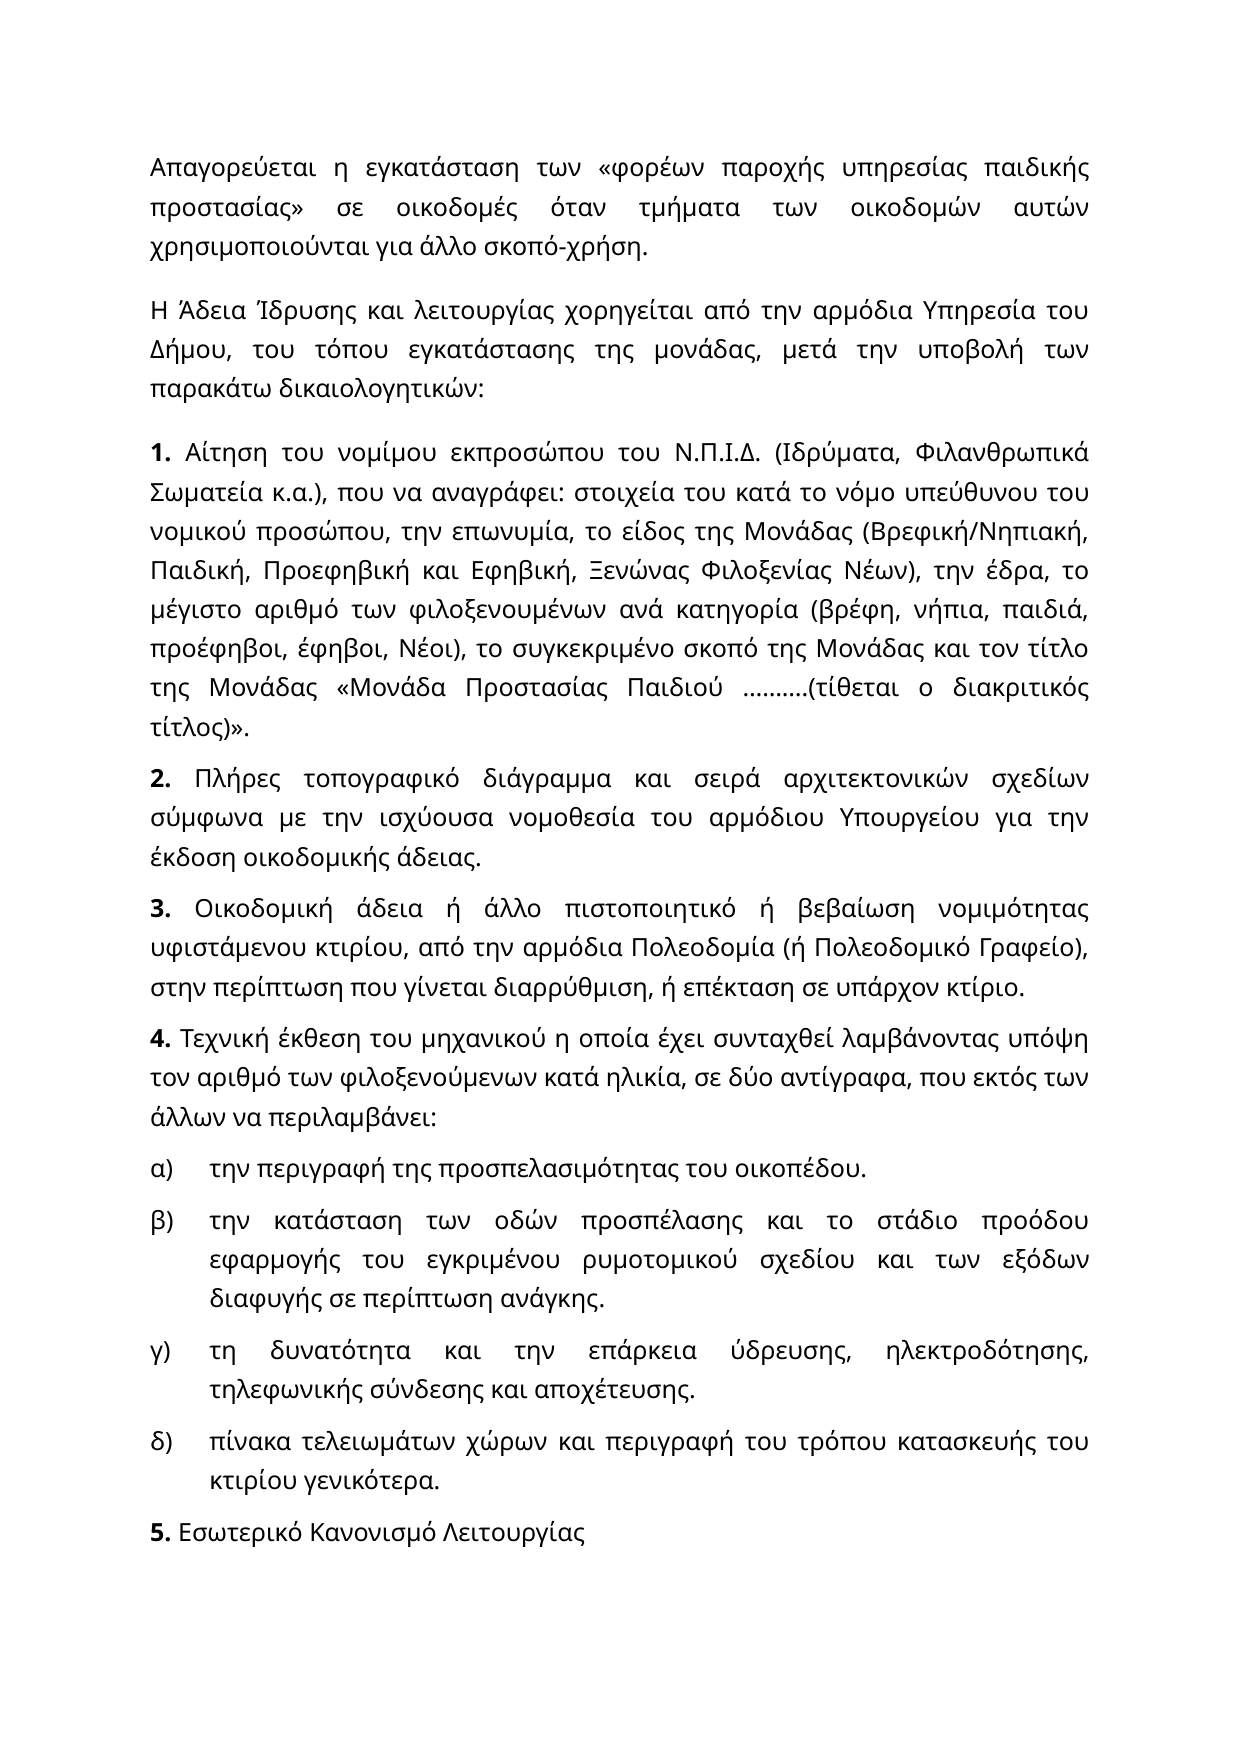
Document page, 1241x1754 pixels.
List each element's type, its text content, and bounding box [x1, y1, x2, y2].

text 5. Εσωτερικό Κανονισμό Λειτουργίας [150, 1514, 1090, 1548]
text 1. Αίτηση του νομίμου εκπροσώπου του Ν.Π.Ι.Δ. (Ιδρύματα, Φιλανθρωπικά Σωματεία κ.α.), που να αναγράφει: στοιχεία του κατά το νόμο υπεύθυνου του νομικού προσώπου, την επωνυμία, το είδος της Μονάδας (Βρεφική/Νηπιακή, Παιδική, Προεφηβική και Εφηβική, Ξενώνας Φιλοξενίας Νέων), την έδρα, το μέγιστο αριθμό των φιλοξενουμένων ανά κατηγορία (βρέφη, νήπια, παιδιά, προέφηβοι, έφηβοι, Νέοι), το συγκεκριμένο σκοπό της Μονάδας και τον τίτλο της Μονάδας «Μονάδα Προστασίας Παιδιού ……….(τίθεται ο διακριτικός τίτλος)». [150, 435, 1090, 743]
list β) την κατάσταση των οδών προσπέλασης και το στάδιο προόδου εφαρμογής του εγκριμένου ρυμοτομικού σχεδίου και των εξόδων διαφυγής σε περίπτωση ανάγκης. [150, 1202, 1090, 1315]
list γ) τη δυνατότητα και την επάρκεια ύδρευσης, ηλεκτροδότησης, τηλεφωνικής σύνδεσης και αποχέτευσης. [150, 1332, 1090, 1406]
list α) την περιγραφή της προσπελασιμότητας του οικοπέδου. [150, 1151, 1090, 1185]
text 2. Πλήρες τοπογραφικό διάγραμμα και σειρά αρχιτεκτονικών σχεδίων σύμφωνα με την ισχύουσα νομοθεσία του αρμόδιου Υπουργείου για την έκδοση οικοδομικής άδειας. [150, 761, 1090, 873]
text Η Άδεια Ίδρυσης και λειτουργίας χορηγείται από την αρμόδια Υπηρεσία του Δήμου, του τόπου εγκατάστασης της μονάδας, μετά την υποβολή των παρακάτω δικαιολογητικών: [150, 292, 1090, 405]
text Απαγορεύεται η εγκατάσταση των «φορέων παροχής υπηρεσίας παιδικής προστασίας» σε οικοδομές όταν τμήματα των οικοδομών αυτών χρησιμοποιούνται για άλλο σκοπό-χρήση. [150, 150, 1090, 262]
list δ) πίνακα τελειωμάτων χώρων και περιγραφή του τρόπου κατασκευής του κτιρίου γενικότερα. [150, 1423, 1090, 1497]
text 3. Οικοδομική άδεια ή άλλο πιστοποιητικό ή βεβαίωση νομιμότητας υφιστάμενου κτιρίου, από την αρμόδια Πολεοδομία (ή Πολεοδομικό Γραφείο), στην περίπτωση που γίνεται διαρρύθμιση, ή επέκταση σε υπάρχον κτίριο. [150, 891, 1090, 1003]
text 4. Τεχνική έκθεση του μηχανικού η οποία έχει συνταχθεί λαμβάνοντας υπόψη τον αριθμό των φιλοξενούμενων κατά ηλικία, σε δύο αντίγραφα, που εκτός των άλλων να περιλαμβάνει: [150, 1021, 1090, 1133]
